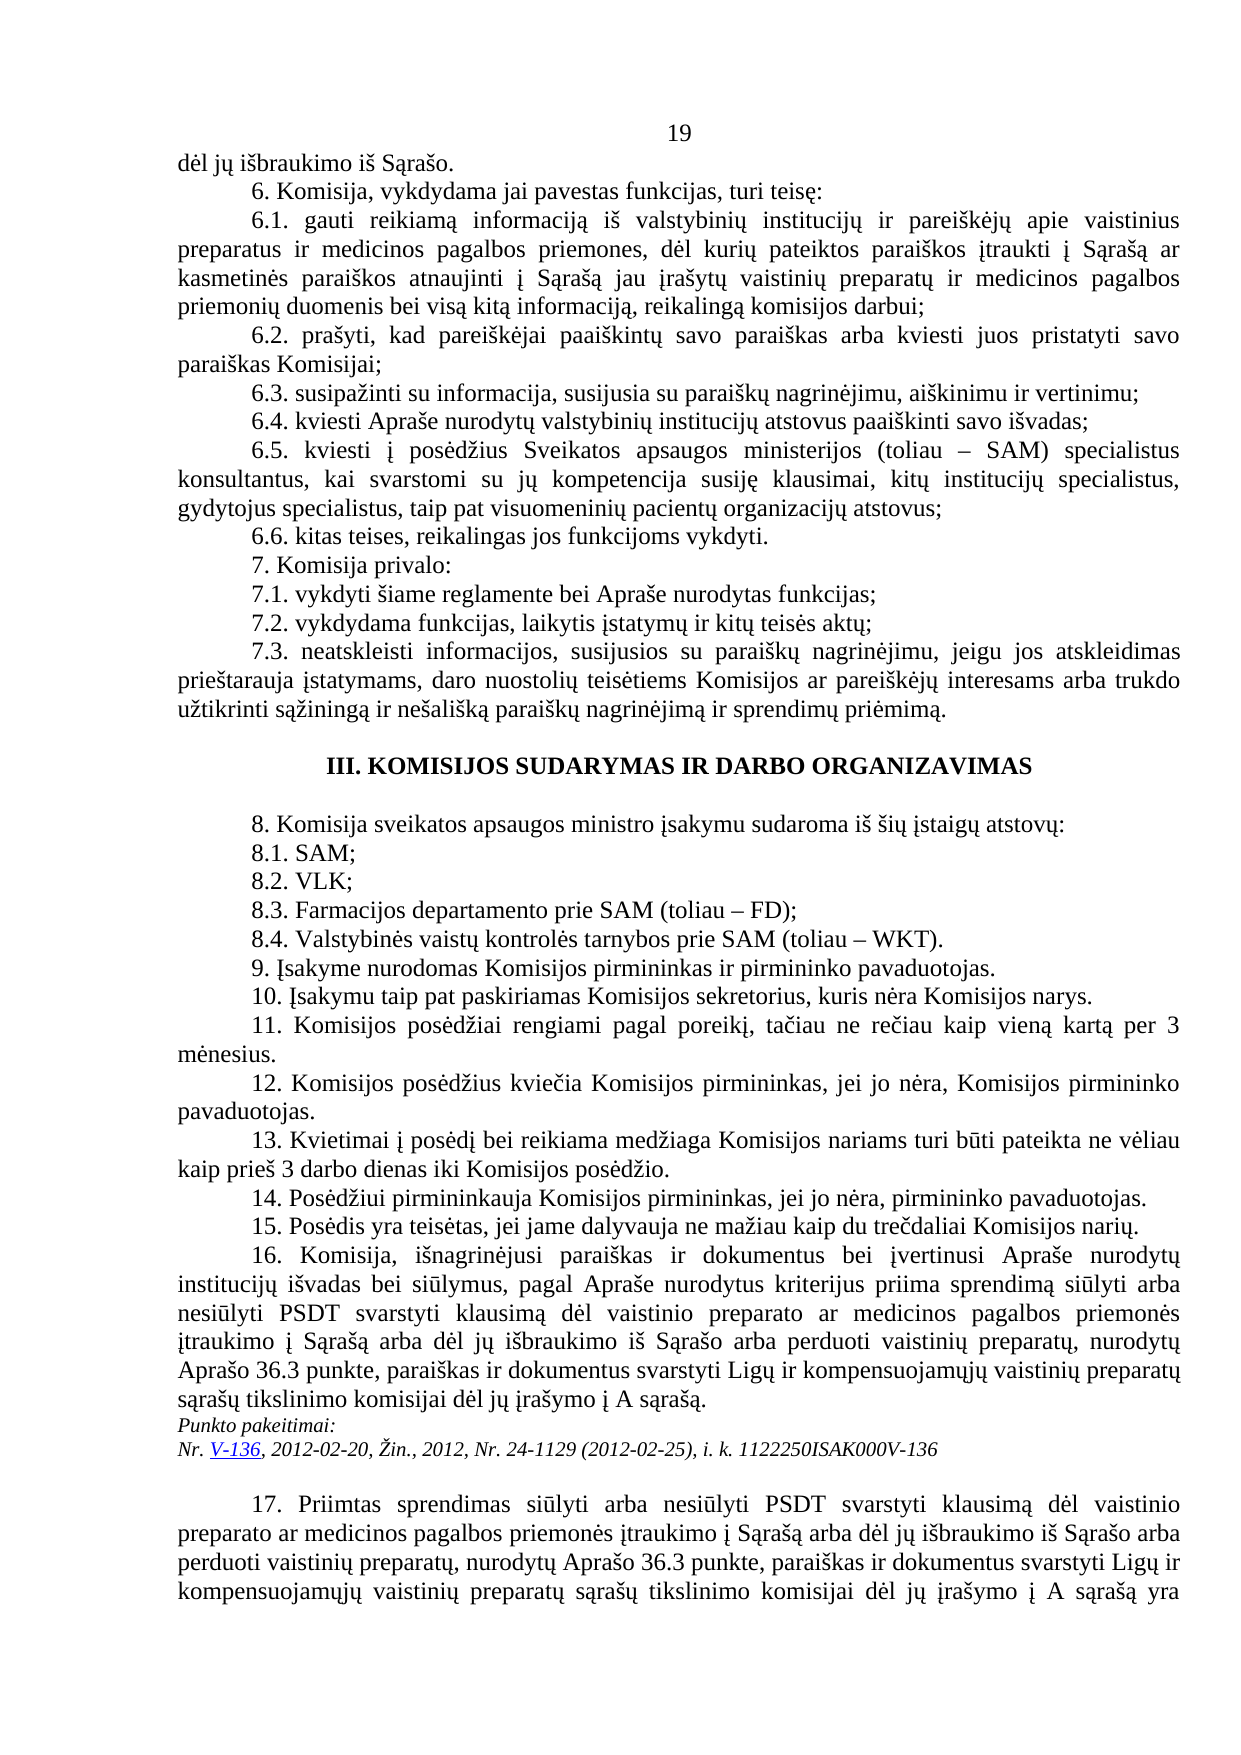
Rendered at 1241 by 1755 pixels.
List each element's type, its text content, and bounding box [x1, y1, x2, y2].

text 7.3. neatskleisti informacijos, susijusios su paraiškų nagrinėjimu, jeigu jos atskleidimas prieštarauja įstatymams, daro nuostolių teisėtiems Komisijos ar pareiškėjų interesams arba trukdo užtikrinti sąžiningą ir nešališką paraiškų nagrinėjimą ir sprendimų priėmimą. [177, 636, 1181, 723]
text Punkto pakeitimai: [177, 1413, 1181, 1437]
text 9. Įsakyme nurodomas Komisijos pirmininkas ir pirmininko pavaduotojas. [177, 953, 1181, 981]
text 14. Posėdžiui pirmininkauja Komisijos pirmininkas, jei jo nėra, pirmininko pavaduotojas. [177, 1183, 1181, 1211]
text 6.5. kviesti į posėdžius Sveikatos apsaugos ministerijos (toliau – SAM) specialistus konsultantus, kai svarstomi su jų kompetencija susiję klausimai, kitų institucijų specialistus, gydytojus specialistus, taip pat visuomeninių pacientų organizacijų atstovus; [177, 435, 1181, 521]
text 13. Kvietimai į posėdį bei reikiama medžiaga Komisijos nariams turi būti pateikta ne vėliau kaip prieš 3 darbo dienas iki Komisijos posėdžio. [177, 1125, 1181, 1183]
text 6.6. kitas teises, reikalingas jos funkcijoms vykdyti. [177, 521, 1181, 550]
text 6.4. kviesti Apraše nurodytų valstybinių institucijų atstovus paaiškinti savo išvadas; [177, 406, 1181, 435]
text dėl jų išbraukimo iš Sąrašo. [177, 148, 1181, 176]
text 6.1. gauti reikiamą informaciją iš valstybinių institucijų ir pareiškėjų apie vaistinius preparatus ir medicinos pagalbos priemones, dėl kurių pateiktos paraiškos įtraukti į Sąrašą ar kasmetinės paraiškos atnaujinti į Sąrašą jau įrašytų vaistinių preparatų ir medicinos pagalbos priemonių duomenis bei visą kitą informaciją, reikalingą komisijos darbui; [177, 205, 1181, 320]
text 7.1. vykdyti šiame reglamente bei Apraše nurodytas funkcijas; [177, 579, 1181, 608]
text 8.2. VLK; [177, 866, 1181, 895]
text 8. Komisija sveikatos apsaugos ministro įsakymu sudaroma iš šių įstaigų atstovų: [177, 809, 1181, 838]
text 17. Priimtas sprendimas siūlyti arba nesiūlyti PSDT svarstyti klausimą dėl vaistinio preparato ar medicinos pagalbos priemonės įtraukimo į Sąrašą arba dėl jų išbraukimo iš Sąrašo arba perduoti vaistinių preparatų, nurodytų Aprašo 36.3 punkte, paraiškas ir dokumentus svarstyti Ligų ir kompensuojamųjų vaistinių preparatų sąrašų tikslinimo komisijai dėl jų įrašymo į A sąrašą yra [177, 1489, 1181, 1604]
text 11. Komisijos posėdžiai rengiami pagal poreikį, tačiau ne rečiau kaip vieną kartą per 3 mėnesius. [177, 1010, 1181, 1068]
text 7.2. vykdydama funkcijas, laikytis įstatymų ir kitų teisės aktų; [177, 608, 1181, 636]
text 16. Komisija, išnagrinėjusi paraiškas ir dokumentus bei įvertinusi Apraše nurodytų institucijų išvadas bei siūlymus, pagal Apraše nurodytus kriterijus priima sprendimą siūlyti arba nesiūlyti PSDT svarstyti klausimą dėl vaistinio preparato ar medicinos pagalbos priemonės įtraukimo į Sąrašą arba dėl jų išbraukimo iš Sąrašo arba perduoti vaistinių preparatų, nurodytų Aprašo 36.3 punkte, paraiškas ir dokumentus svarstyti Ligų ir kompensuojamųjų vaistinių preparatų sąrašų tikslinimo komisijai dėl jų įrašymo į A sąrašą. [177, 1240, 1181, 1413]
text 6.2. prašyti, kad pareiškėjai paaiškintų savo paraiškas arba kviesti juos pristatyti savo paraiškas Komisijai; [177, 320, 1181, 378]
text 15. Posėdis yra teisėtas, jei jame dalyvauja ne mažiau kaip du trečdaliai Komisijos narių. [177, 1211, 1181, 1240]
text 10. Įsakymu taip pat paskiriamas Komisijos sekretorius, kuris nėra Komisijos narys. [177, 981, 1181, 1010]
text 8.3. Farmacijos departamento prie SAM (toliau – FD); [177, 895, 1181, 924]
text 6.3. susipažinti su informacija, susijusia su paraiškų nagrinėjimu, aiškinimu ir vertinimu; [177, 378, 1181, 406]
text 8.1. SAM; [177, 838, 1181, 866]
text 8.4. Valstybinės vaistų kontrolės tarnybos prie SAM (toliau – WKT). [177, 924, 1181, 953]
text 7. Komisija privalo: [177, 550, 1181, 579]
text III. KOMISIJOS SUDARYMAS IR DARBO ORGANIZAVIMAS [177, 751, 1181, 780]
text 12. Komisijos posėdžius kviečia Komisijos pirmininkas, jei jo nėra, Komisijos pirmininko pavaduotojas. [177, 1068, 1181, 1125]
text 6. Komisija, vykdydama jai pavestas funkcijas, turi teisę: [177, 176, 1181, 205]
text Nr. V-136, 2012-02-20, Žin., 2012, Nr. 24-1129 (2012-02-25), i. k. 1122250ISAK000V-136 [177, 1437, 1181, 1461]
